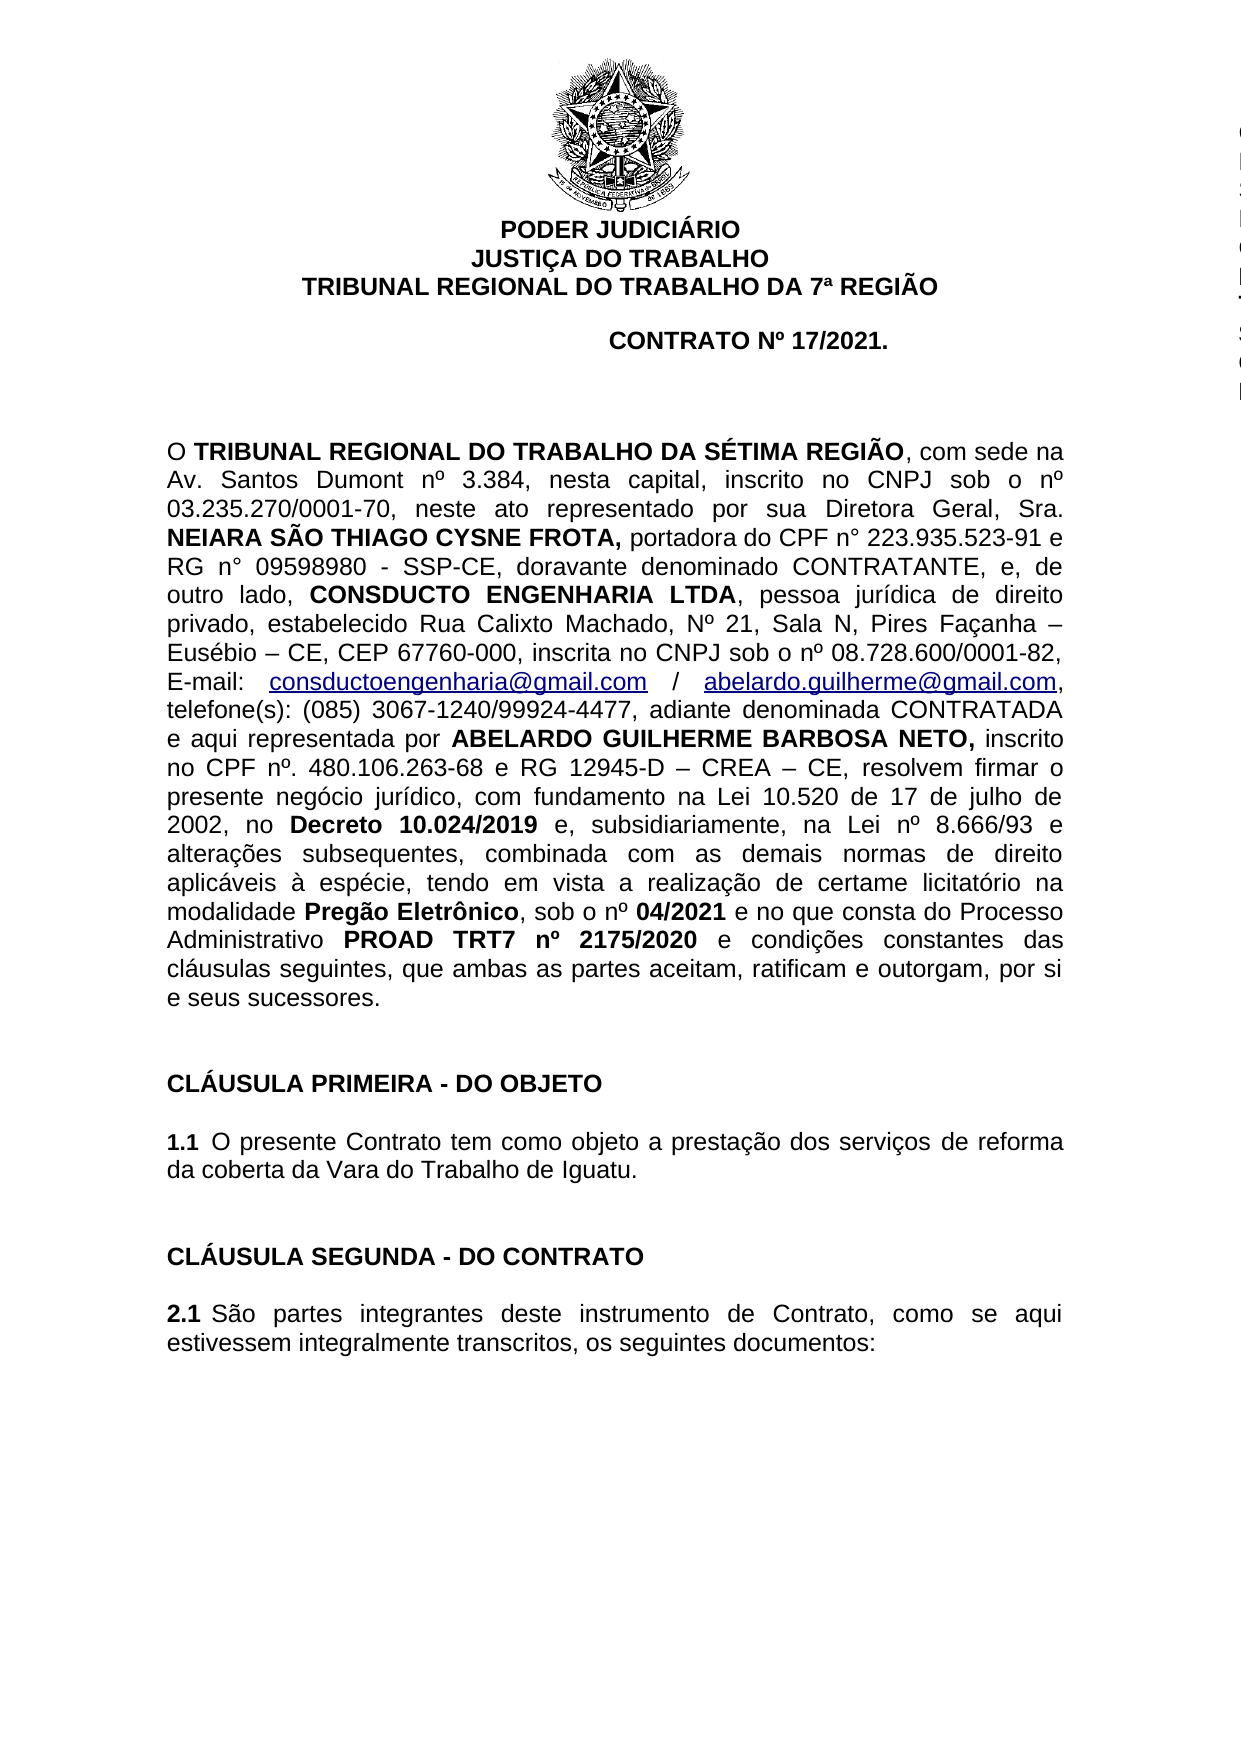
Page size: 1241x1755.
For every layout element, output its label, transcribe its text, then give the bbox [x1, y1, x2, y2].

list O presente Contrato tem como objeto a prestação dos serviços de reforma da coberta da Vara do Trabalho de Iguatu. [167, 1126, 1064, 1184]
subtitle CLÁUSULA SEGUNDA - DO CONTRATO [167, 1241, 1241, 1270]
subtitle CLÁUSULA PRIMEIRA - DO OBJETO [167, 1069, 1241, 1098]
text O TRIBUNAL REGIONAL DO TRABALHO DA SÉTIMA REGIÃO, com sede na Av. Santos Dumont nº 3.384, nesta capital, inscrito no CNPJ sob o nº 03.235.270/0001-70, neste ato representado por sua Diretora Geral, Sra. NEIARA SÃO THIAGO CYSNE FROTA, portadora do CPF n° 223.935.523-91 e RG n° 09598980 - SSP-CE, doravante denominado CONTRATANTE, e, de outro lado, CONSDUCTO ENGENHARIA LTDA, pessoa jurídica de direito privado, estabelecido Rua Calixto Machado, Nº 21, Sala N, Pires Façanha – Eusébio – CE, CEP 67760-000, inscrita no CNPJ sob o nº 08.728.600/0001-82, E-mail: consductoengenharia@gmail.com / abelardo.guilherme@gmail.com, telefone(s): (085) 3067-1240/99924-4477, adiante denominada CONTRATADA e aqui representada por ABELARDO GUILHERME BARBOSA NETO, inscrito no CPF nº. 480.106.263-68 e RG 12945-D – CREA – CE, resolvem firmar o presente negócio jurídico, com fundamento na Lei 10.520 de 17 de julho de 2002, no Decreto 10.024/2019 e, subsidiariamente, na Lei nº 8.666/93 e alterações subsequentes, combinada com as demais normas de direito aplicáveis à espécie, tendo em vista a realização de certame licitatório na modalidade Pregão Eletrônico, sob o nº 04/2021 e no que consta do Processo Administrativo PROAD TRT7 nº 2175/2020 e condições constantes das cláusulas seguintes, que ambas as partes aceitam, ratificam e outorgam, por si e seus sucessores. [167, 436, 1064, 1011]
text TRIBUNAL REGIONAL DO TRABALHO DA 7ª REGIÃO [299, 272, 941, 301]
list São partes integrantes deste instrumento de Contrato, como se aqui estivessem integralmente transcritos, os seguintes documentos: [167, 1299, 1063, 1356]
text CONTRATO Nº 17/2021. [608, 326, 1064, 355]
subtitle PODER JUDICIÁRIO JUSTIÇA DO TRABALHO [471, 215, 769, 272]
